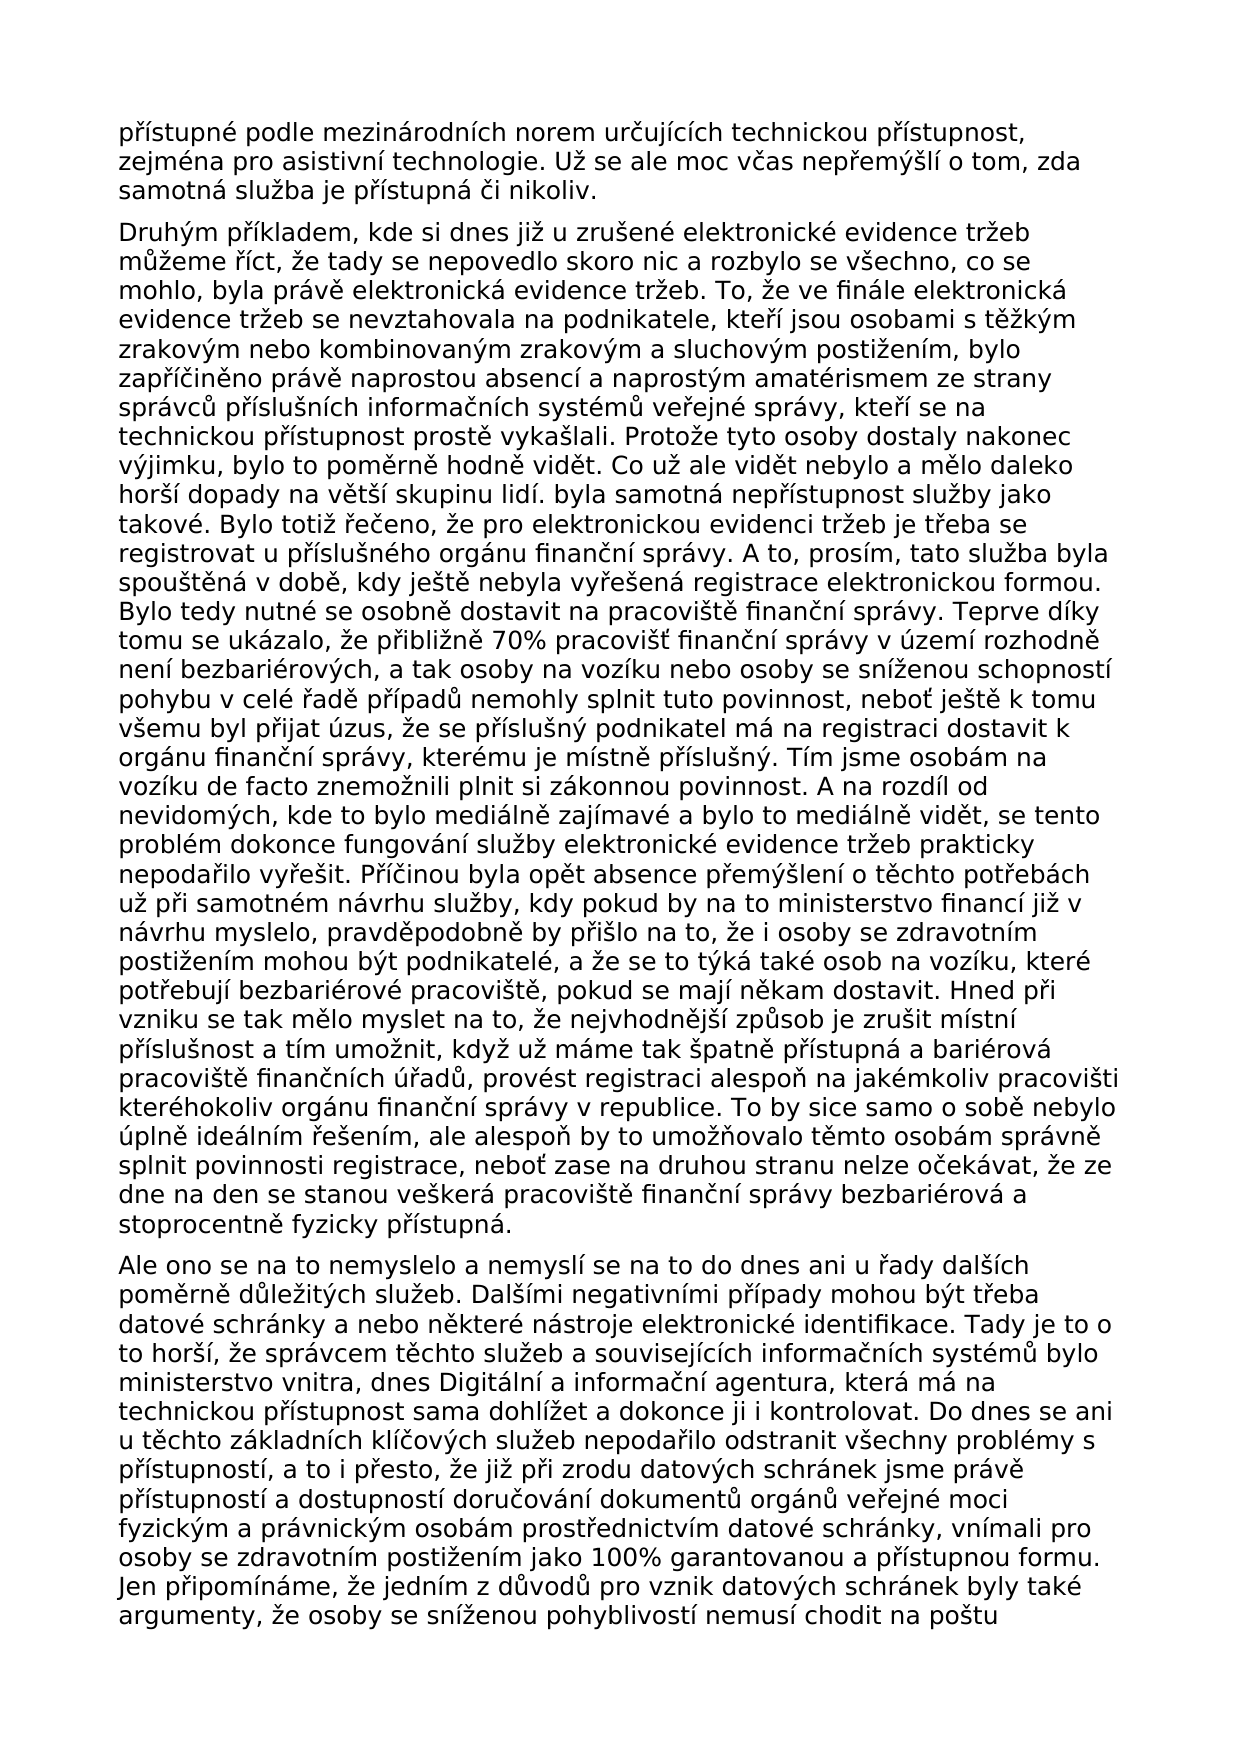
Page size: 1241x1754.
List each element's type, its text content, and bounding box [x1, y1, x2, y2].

text Ale ono se na to nemyslelo a nemyslí se na to do dnes ani u řady dalších poměrně důležitých služeb. Dalšími negativními případy mohou být třeba datové schránky a nebo některé nástroje elektronické identifikace. Tady je to o to horší, že správcem těchto služeb a souvisejících informačních systémů bylo ministerstvo vnitra, dnes Digitální a informační agentura, která má na technickou přístupnost sama dohlížet a dokonce ji i kontrolovat. Do dnes se ani u těchto základních klíčových služeb nepodařilo odstranit všechny problémy s přístupností, a to i přesto, že již při zrodu datových schránek jsme právě přístupností a dostupností doručování dokumentů orgánů veřejné moci fyzickým a právnickým osobám prostřednictvím datové schránky, vnímali pro osoby se zdravotním postižením jako 100% garantovanou a přístupnou formu. Jen připomínáme, že jedním z důvodů pro vznik datových schránek byly také argumenty, že osoby se sníženou pohyblivostí nemusí chodit na poštu [118, 1251, 1122, 1631]
text Druhým příkladem, kde si dnes již u zrušené elektronické evidence tržeb můžeme říct, že tady se nepovedlo skoro nic a rozbylo se všechno, co se mohlo, byla právě elektronická evidence tržeb. To, že ve finále elektronická evidence tržeb se nevztahovala na podnikatele, kteří jsou osobami s těžkým zrakovým nebo kombinovaným zrakovým a sluchovým postižením, bylo zapříčiněno právě naprostou absencí a naprostým amatérismem ze strany správců příslušních informačních systémů veřejné správy, kteří se na technickou přístupnost prostě vykašlali. Protože tyto osoby dostaly nakonec výjimku, bylo to poměrně hodně vidět. Co už ale vidět nebylo a mělo daleko horší dopady na větší skupinu lidí. byla samotná nepřístupnost služby jako takové. Bylo totiž řečeno, že pro elektronickou evidenci tržeb je třeba se registrovat u příslušného orgánu finanční správy. A to, prosím, tato služba byla spouštěná v době, kdy ještě nebyla vyřešená registrace elektronickou formou. Bylo tedy nutné se osobně dostavit na pracoviště finanční správy. Teprve díky tomu se ukázalo, že přibližně 70% pracovišť finanční správy v území rozhodně není bezbariérových, a tak osoby na vozíku nebo osoby se sníženou schopností pohybu v celé řadě případů nemohly splnit tuto povinnost, neboť ještě k tomu všemu byl přijat úzus, že se příslušný podnikatel má na registraci dostavit k orgánu finanční správy, kterému je místně příslušný. Tím jsme osobám na vozíku de facto znemožnili plnit si zákonnou povinnost. A na rozdíl od nevidomých, kde to bylo mediálně zajímavé a bylo to mediálně vidět, se tento problém dokonce fungování služby elektronické evidence tržeb prakticky nepodařilo vyřešit. Příčinou byla opět absence přemýšlení o těchto potřebách už při samotném návrhu služby, kdy pokud by na to ministerstvo financí již v návrhu myslelo, pravděpodobně by přišlo na to, že i osoby se zdravotním postižením mohou být podnikatelé, a že se to týká také osob na vozíku, které potřebují bezbariérové pracoviště, pokud se mají někam dostavit. Hned při vzniku se tak mělo myslet na to, že nejvhodnější způsob je zrušit místní příslušnost a tím umožnit, když už máme tak špatně přístupná a bariérová pracoviště finančních úřadů, provést registraci alespoň na jakémkoliv pracovišti kteréhokoliv orgánu finanční správy v republice. To by sice samo o sobě nebylo úplně ideálním řešením, ale alespoň by to umožňovalo těmto osobám správně splnit povinnosti registrace, neboť zase na druhou stranu nelze očekávat, že ze dne na den se stanou veškerá pracoviště finanční správy bezbariérová a stoprocentně fyzicky přístupná. [118, 218, 1122, 1239]
text přístupné podle mezinárodních norem určujících technickou přístupnost, zejména pro asistivní technologie. Už se ale moc včas nepřemýšlí o tom, zda samotná služba je přístupná či nikoliv. [118, 118, 1122, 206]
